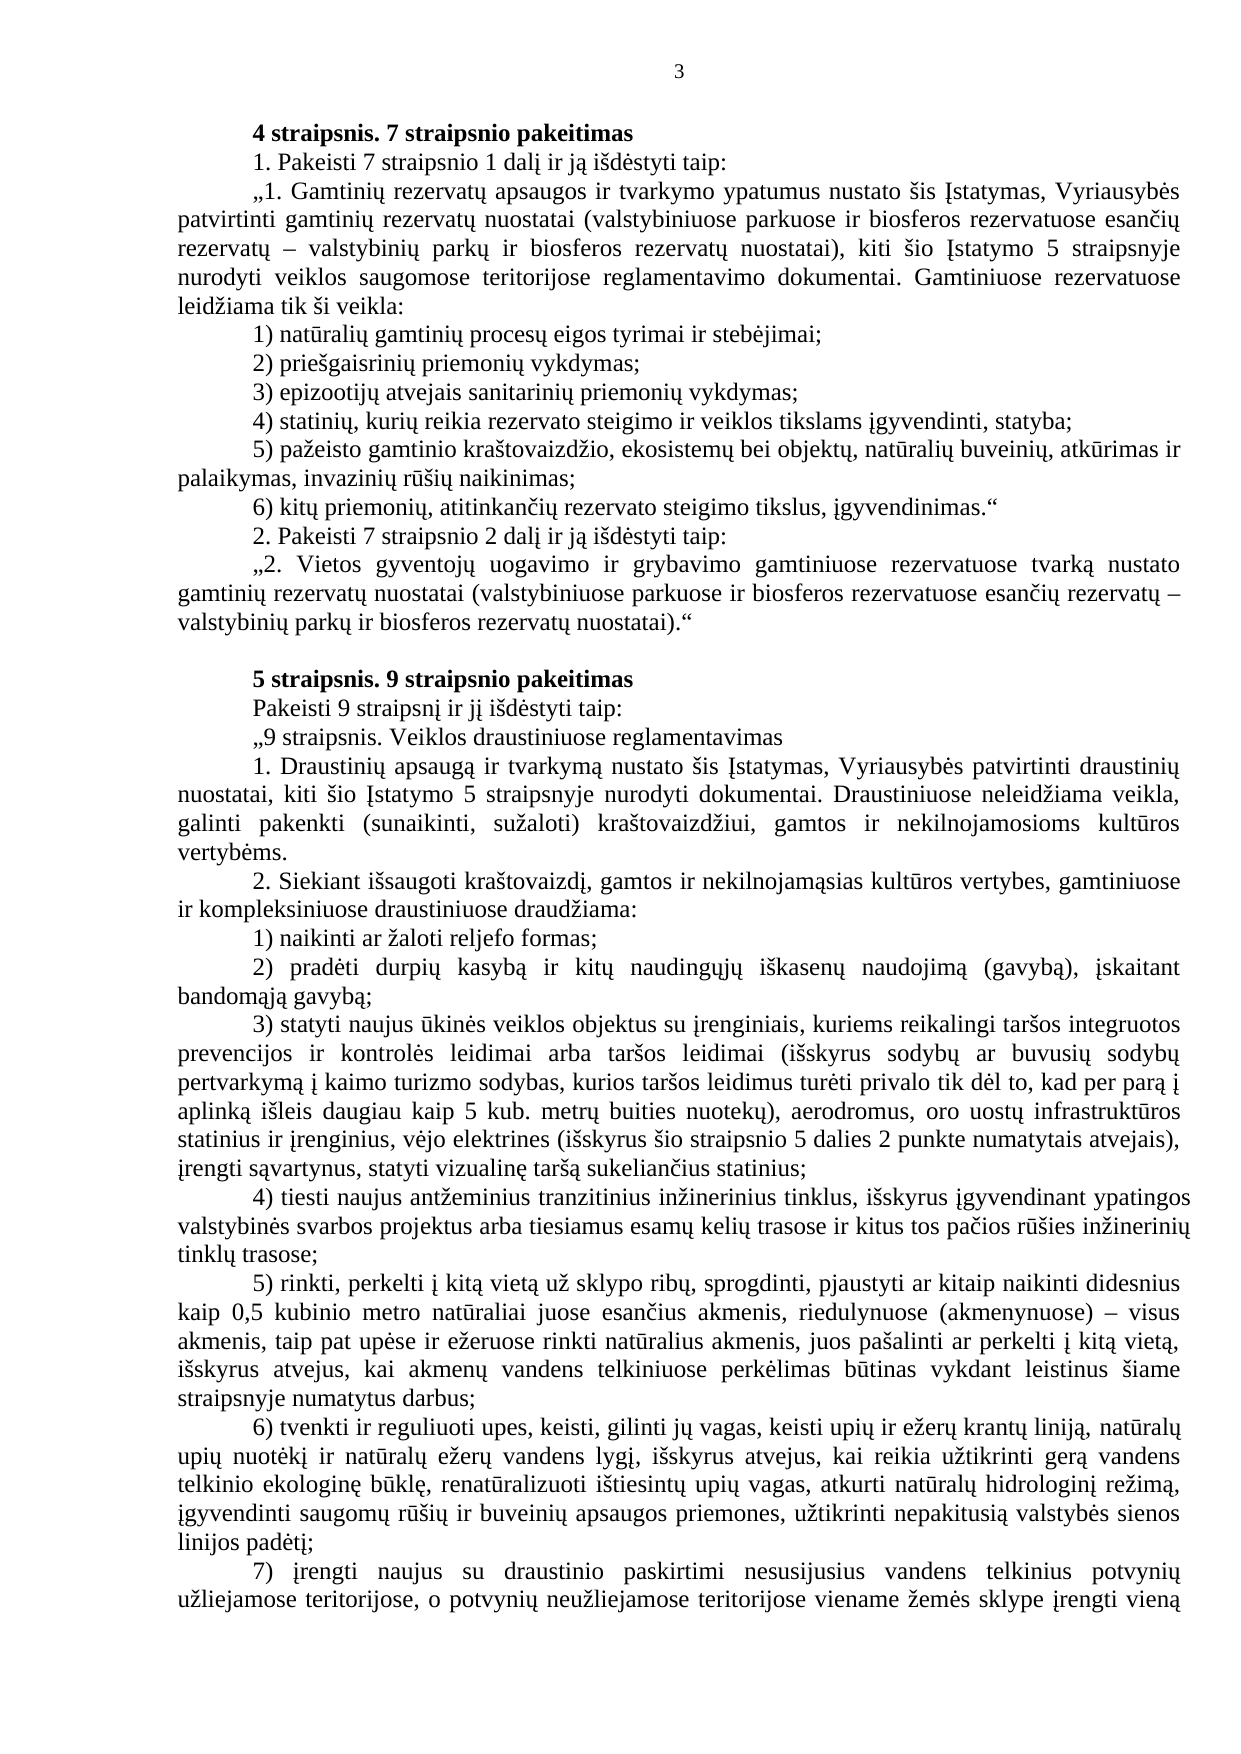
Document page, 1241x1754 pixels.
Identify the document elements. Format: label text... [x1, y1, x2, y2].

text 2) priešgaisrinių priemonių vykdymas; [177, 348, 1181, 377]
text 1. Draustinių apsaugą ir tvarkymą nustato šis Įstatymas, Vyriausybės patvirtinti draustinių nuostatai, kiti šio Įstatymo 5 straipsnyje nurodyti dokumentai. Draustiniuose neleidžiama veikla, galinti pakenkti (sunaikinti, sužaloti) kraštovaizdžiui, gamtos ir nekilnojamosioms kultūros vertybėms. [177, 751, 1181, 866]
text 1. Pakeisti 7 straipsnio 1 dalį ir ją išdėstyti taip: [177, 147, 1181, 176]
text 7) įrengti naujus su draustinio paskirtimi nesusijusius vandens telkinius potvynių užliejamose teritorijose, o potvynių neužliejamose teritorijose viename žemės sklype įrengti vieną [177, 1556, 1181, 1613]
text 6) tvenkti ir reguliuoti upes, keisti, gilinti jų vagas, keisti upių ir ežerų krantų liniją, natūralų upių nuotėkį ir natūralų ežerų vandens lygį, išskyrus atvejus, kai reikia užtikrinti gerą vandens telkinio ekologinę būklę, renatūralizuoti ištiesintų upių vagas, atkurti natūralų hidrologinį režimą, įgyvendinti saugomų rūšių ir buveinių apsaugos priemones, užtikrinti nepakitusią valstybės sienos linijos padėtį; [177, 1412, 1181, 1556]
text „1. Gamtinių rezervatų apsaugos ir tvarkymo ypatumus nustato šis Įstatymas, Vyriausybės patvirtinti gamtinių rezervatų nuostatai (valstybiniuose parkuose ir biosferos rezervatuose esančių rezervatų – valstybinių parkų ir biosferos rezervatų nuostatai), kiti šio Įstatymo 5 straipsnyje nurodyti veiklos saugomose teritorijose reglamentavimo dokumentai. Gamtiniuose rezervatuose leidžiama tik ši veikla: [177, 176, 1181, 319]
text 2) pradėti durpių kasybą ir kitų naudingųjų iškasenų naudojimą (gavybą), įskaitant bandomąją gavybą; [177, 952, 1181, 1009]
text „9 straipsnis. Veiklos draustiniuose reglamentavimas [177, 722, 1181, 751]
text „2. Vietos gyventojų uogavimo ir grybavimo gamtiniuose rezervatuose tvarką nustato gamtinių rezervatų nuostatai (valstybiniuose parkuose ir biosferos rezervatuose esančių rezervatų – valstybinių parkų ir biosferos rezervatų nuostatai).“ [177, 549, 1181, 636]
text 5) pažeisto gamtinio kraštovaizdžio, ekosistemų bei objektų, natūralių buveinių, atkūrimas ir palaikymas, invazinių rūšių naikinimas; [177, 434, 1181, 492]
text 2. Siekiant išsaugoti kraštovaizdį, gamtos ir nekilnojamąsias kultūros vertybes, gamtiniuose ir kompleksiniuose draustiniuose draudžiama: [177, 866, 1181, 923]
text 6) kitų priemonių, atitinkančių rezervato steigimo tikslus, įgyvendinimas.“ [177, 492, 1181, 521]
text 2. Pakeisti 7 straipsnio 2 dalį ir ją išdėstyti taip: [177, 521, 1181, 549]
text 4) statinių, kurių reikia rezervato steigimo ir veiklos tikslams įgyvendinti, statyba; [177, 406, 1181, 434]
text 5 straipsnis. 9 straipsnio pakeitimas [177, 664, 1181, 693]
text 1) naikinti ar žaloti reljefo formas; [177, 923, 1181, 952]
text 3) epizootijų atvejais sanitarinių priemonių vykdymas; [177, 377, 1181, 406]
text Pakeisti 9 straipsnį ir jį išdėstyti taip: [177, 693, 1181, 722]
text 1) natūralių gamtinių procesų eigos tyrimai ir stebėjimai; [177, 319, 1181, 348]
text 5) rinkti, perkelti į kitą vietą už sklypo ribų, sprogdinti, pjaustyti ar kitaip naikinti didesnius kaip 0,5 kubinio metro natūraliai juose esančius akmenis, riedulynuose (akmenynuose) – visus akmenis, taip pat upėse ir ežeruose rinkti natūralius akmenis, juos pašalinti ar perkelti į kitą vietą, išskyrus atvejus, kai akmenų vandens telkiniuose perkėlimas būtinas vykdant leistinus šiame straipsnyje numatytus darbus; [177, 1268, 1181, 1412]
text 3) statyti naujus ūkinės veiklos objektus su įrenginiais, kuriems reikalingi taršos integruotos prevencijos ir kontrolės leidimai arba taršos leidimai (išskyrus sodybų ar buvusių sodybų pertvarkymą į kaimo turizmo sodybas, kurios taršos leidimus turėti privalo tik dėl to, kad per parą į aplinką išleis daugiau kaip 5 kub. metrų buities nuotekų), aerodromus, oro uostų infrastruktūros statinius ir įrenginius, vėjo elektrines (išskyrus šio straipsnio 5 dalies 2 punkte numatytais atvejais), įrengti sąvartynus, statyti vizualinę taršą sukeliančius statinius; [177, 1009, 1181, 1182]
text 4) tiesti naujus antžeminius tranzitinius inžinerinius tinklus, išskyrus įgyvendinant ypatingos valstybinės svarbos projektus arba tiesiamus esamų kelių trasose ir kitus tos pačios rūšies inžinerinių tinklų trasose; [177, 1182, 1191, 1268]
text 4 straipsnis. 7 straipsnio pakeitimas [177, 118, 1181, 147]
